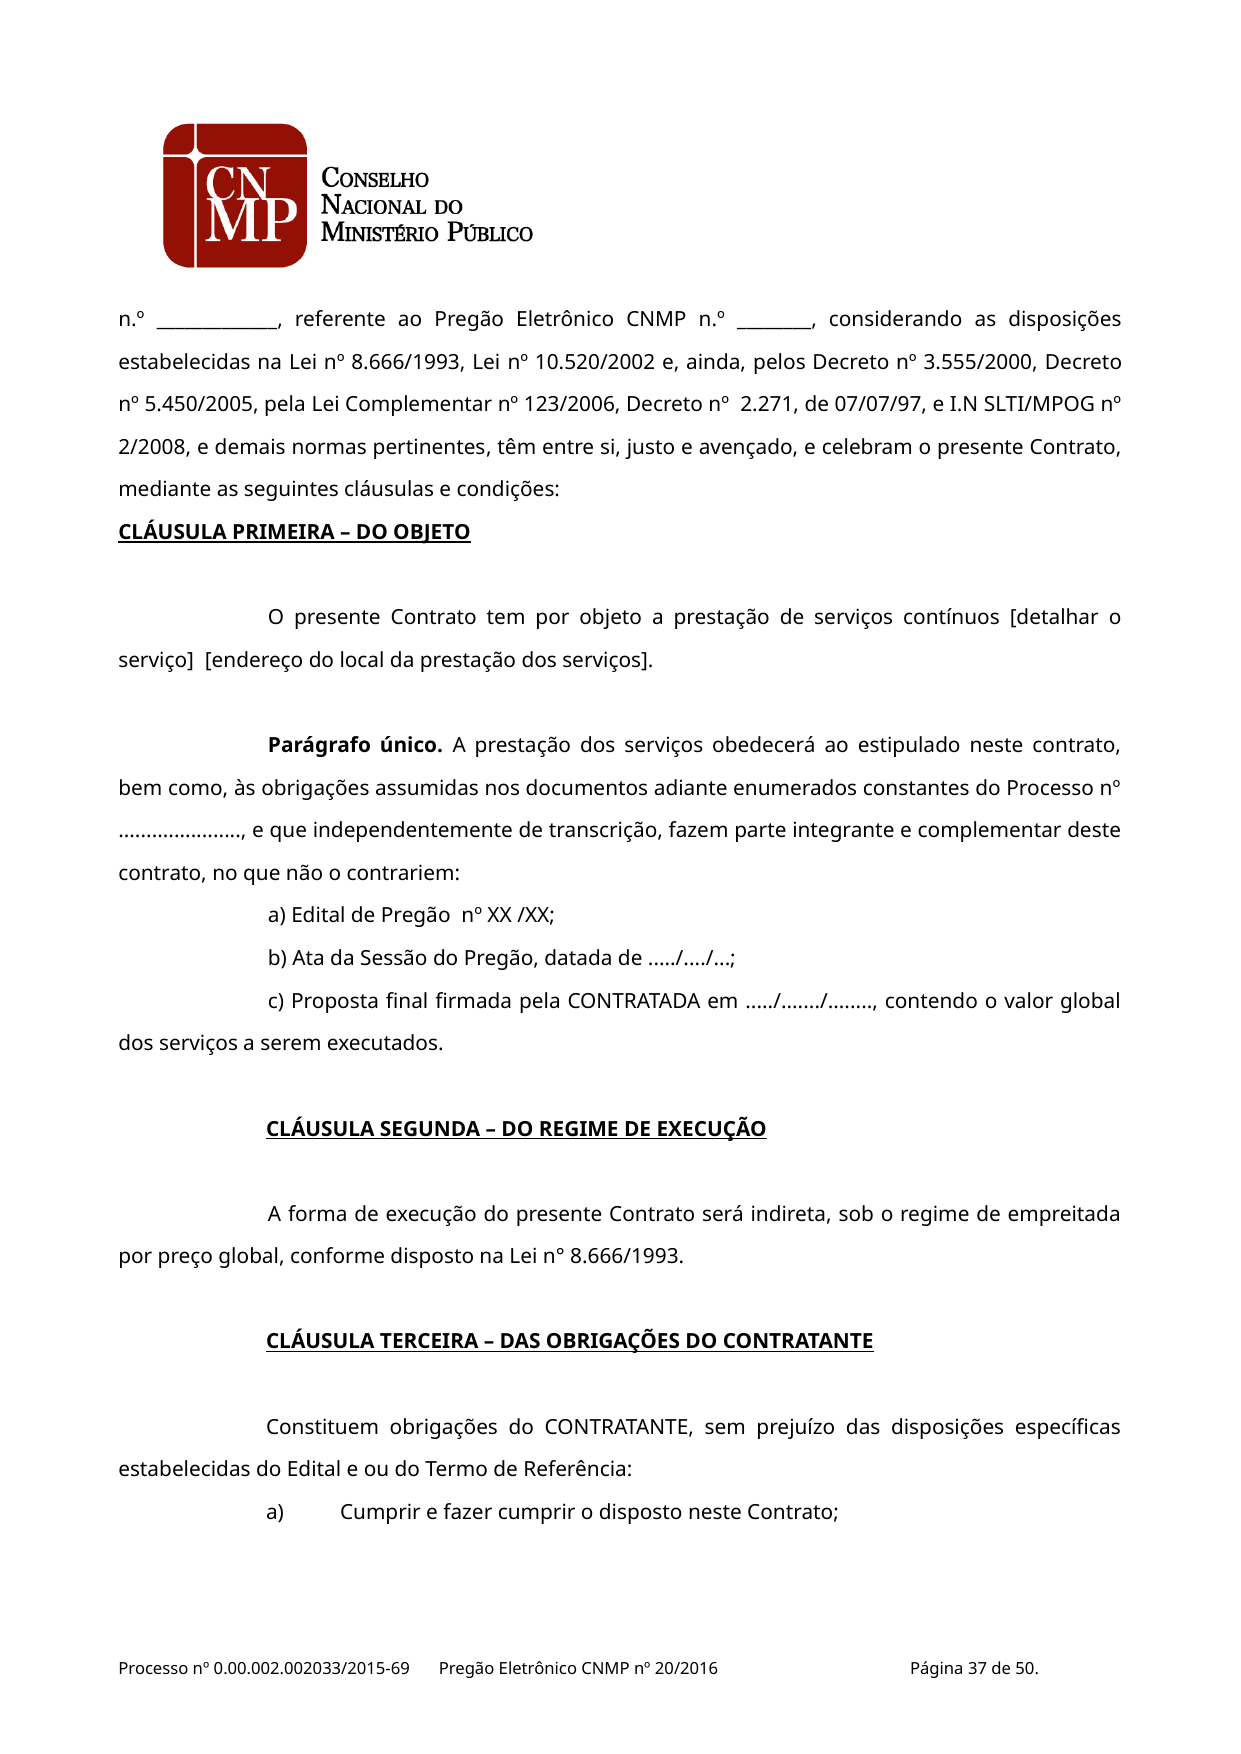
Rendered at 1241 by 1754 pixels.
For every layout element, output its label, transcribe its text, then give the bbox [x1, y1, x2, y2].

text n.º _____________, referente ao Pregão Eletrônico CNMP n.º ________, considerando as disposições estabelecidas na Lei nº 8.666/1993, Lei nº 10.520/2002 e, ainda, pelos Decreto nº 3.555/2000, Decreto nº 5.450/2005, pela Lei Complementar nº 123/2006, Decreto nº 2.271, de 07/07/97, e I.N SLTI/MPOG nº 2/2008, e demais normas pertinentes, têm entre si, justo e avençado, e celebram o presente Contrato, mediante as seguintes cláusulas e condições: [118, 267, 1122, 503]
text Parágrafo único. A prestação dos serviços obedecerá ao estipulado neste contrato, bem como, às obrigações assumidas nos documentos adiante enumerados constantes do Processo nº ......................, e que independentemente de transcrição, fazem parte integrante e complementar deste contrato, no que não o contrariem: [118, 730, 1122, 886]
text O presente Contrato tem por objeto a prestação de serviços contínuos [detalhar o serviço] [endereço do local da prestação dos serviços]. [118, 602, 1122, 673]
text Constituem obrigações do CONTRATANTE, sem prejuízo das disposições específicas estabelecidas do Edital e ou do Termo de Referência: [118, 1412, 1122, 1483]
text CLÁUSULA PRIMEIRA – DO OBJETO [118, 517, 1122, 546]
text a) Edital de Pregão nº XX /XX; [118, 901, 1122, 929]
text A forma de execução do presente Contrato será indireta, sob o regime de empreitada por preço global, conforme disposto na Lei n° 8.666/1993. [118, 1199, 1122, 1270]
picture [138, 100, 549, 290]
text CLÁUSULA SEGUNDA – DO REGIME DE EXECUÇÃO [118, 1114, 1122, 1142]
text b) Ata da Sessão do Pregão, datada de ...../..../...; [118, 943, 1122, 972]
list Cumprir e fazer cumprir o disposto neste Contrato; [118, 1497, 1122, 1526]
text c) Proposta final firmada pela CONTRATADA em ...../......./........, contendo o valor global dos serviços a serem executados. [118, 986, 1122, 1057]
text CLÁUSULA TERCEIRA – DAS OBRIGAÇÕES DO CONTRATANTE [118, 1327, 1122, 1355]
